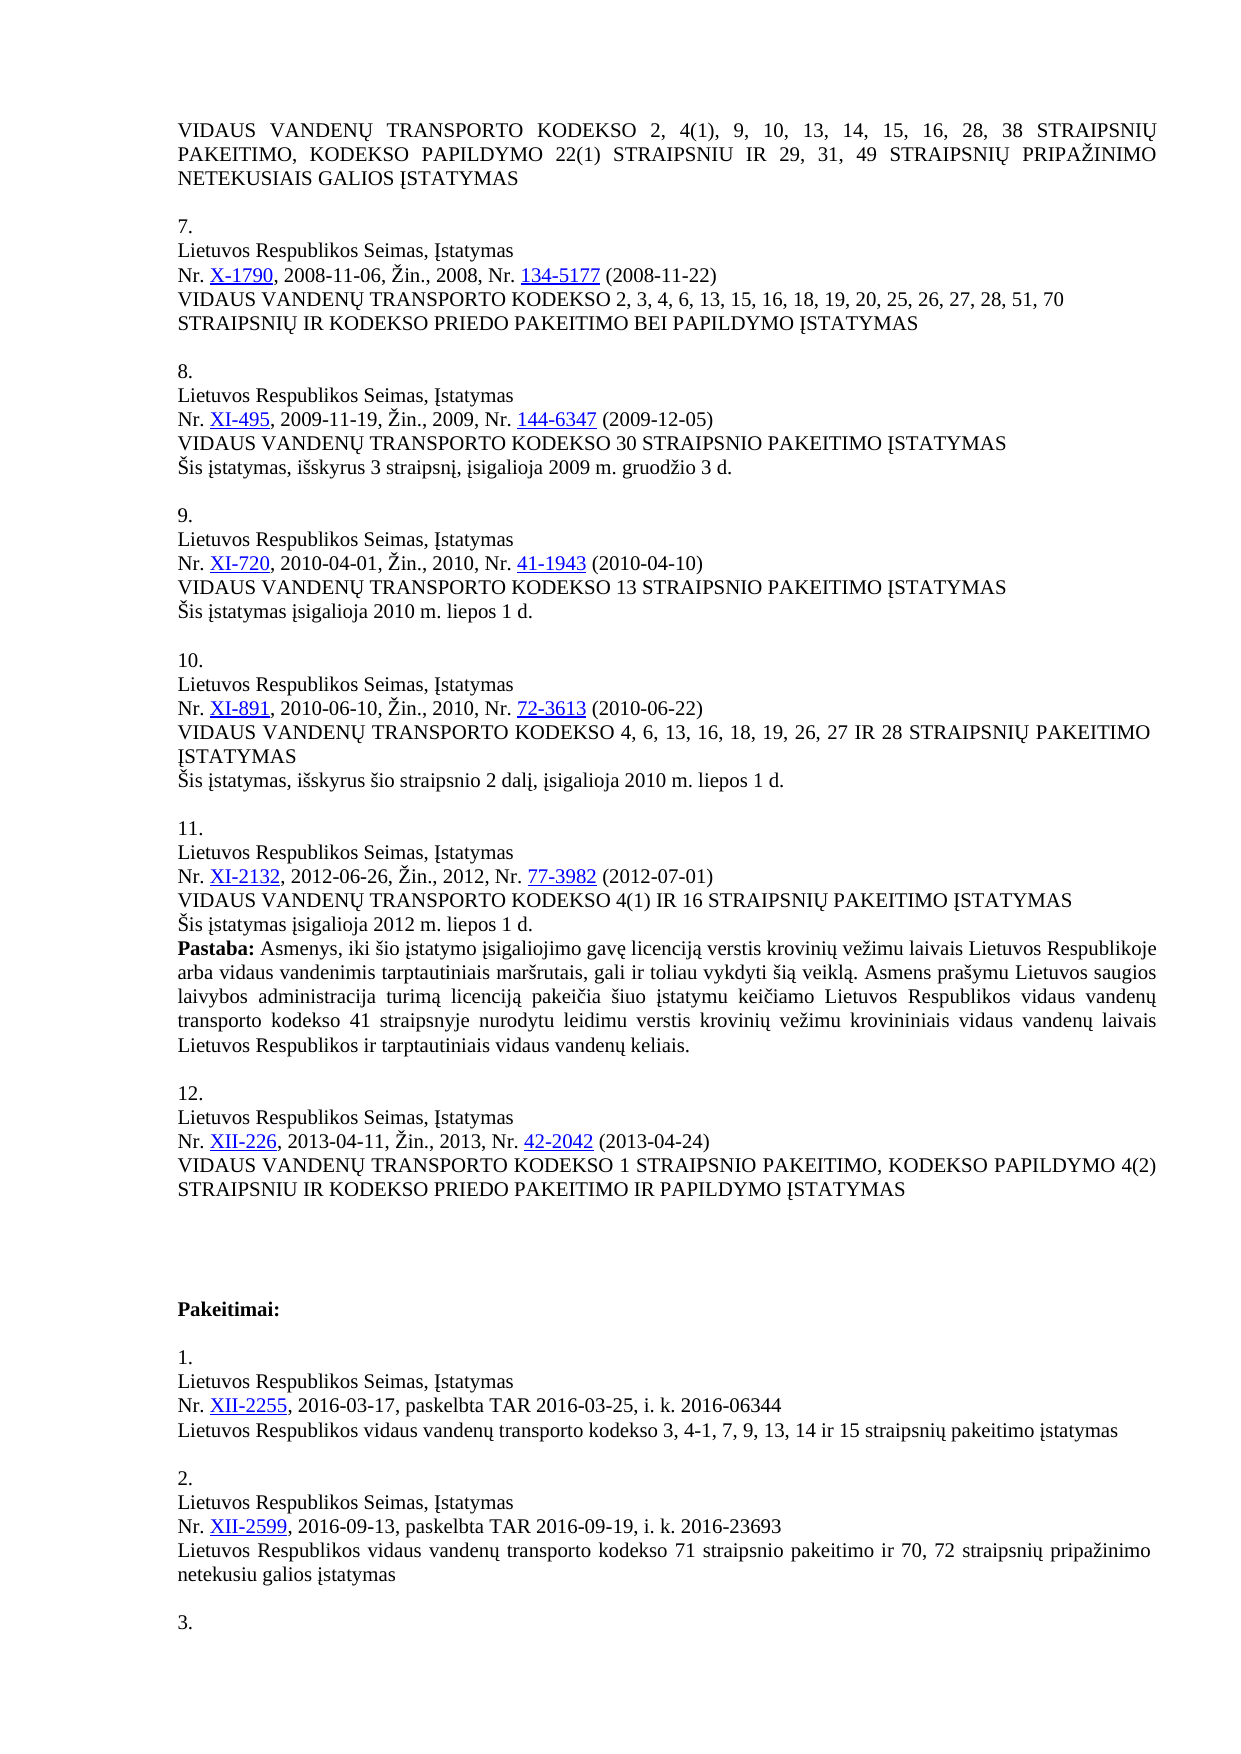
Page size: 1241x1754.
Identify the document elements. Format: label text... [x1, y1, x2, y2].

text Lietuvos Respublikos Seimas, Įstatymas [177, 1105, 1158, 1129]
text 1. [177, 1345, 1152, 1369]
text Lietuvos Respublikos Seimas, Įstatymas [177, 383, 1152, 407]
text Nr. XII-2255, 2016-03-17, paskelbta TAR 2016-03-25, i. k. 2016-06344 [177, 1393, 1152, 1417]
text 12. [177, 1081, 1158, 1105]
text Lietuvos Respublikos vidaus vandenų transporto kodekso 3, 4-1, 7, 9, 13, 14 ir 15 straipsnių pakeitimo įstatymas [177, 1417, 1152, 1442]
text VIDAUS VANDENŲ TRANSPORTO KODEKSO 1 STRAIPSNIO PAKEITIMO, KODEKSO PAPILDYMO 4(2) STRAIPSNIU IR KODEKSO PRIEDO PAKEITIMO IR PAPILDYMO ĮSTATYMAS [177, 1153, 1158, 1201]
text Šis įstatymas, išskyrus 3 straipsnį, įsigalioja 2009 m. gruodžio 3 d. [177, 455, 1158, 479]
text Šis įstatymas įsigalioja 2010 m. liepos 1 d. [177, 599, 1158, 623]
text Nr. XI-720, 2010-04-01, Žin., 2010, Nr. 41-1943 (2010-04-10) [177, 551, 1152, 575]
text 8. [177, 359, 1152, 383]
text VIDAUS VANDENŲ TRANSPORTO KODEKSO 4, 6, 13, 16, 18, 19, 26, 27 IR 28 STRAIPSNIŲ PAKEITIMO ĮSTATYMAS [177, 720, 1152, 768]
text VIDAUS VANDENŲ TRANSPORTO KODEKSO 30 STRAIPSNIO PAKEITIMO ĮSTATYMAS [177, 431, 1152, 455]
text 2. [177, 1466, 1152, 1490]
text Nr. XI-495, 2009-11-19, Žin., 2009, Nr. 144-6347 (2009-12-05) [177, 407, 1152, 431]
text VIDAUS VANDENŲ TRANSPORTO KODEKSO 4(1) IR 16 STRAIPSNIŲ PAKEITIMO ĮSTATYMAS [177, 888, 1158, 912]
text Šis įstatymas, išskyrus šio straipsnio 2 dalį, įsigalioja 2010 m. liepos 1 d. [177, 768, 1152, 792]
text Nr. XI-891, 2010-06-10, Žin., 2010, Nr. 72-3613 (2010-06-22) [177, 696, 1152, 720]
text Pastaba: Asmenys, iki šio įstatymo įsigaliojimo gavę licenciją verstis krovinių vežimu laivais Lietuvos Respublikoje arba vidaus vandenimis tarptautiniais maršrutais, gali ir toliau vykdyti šią veiklą. Asmens prašymu Lietuvos saugios laivybos administracija turimą licenciją pakeičia šiuo įstatymu keičiamo Lietuvos Respublikos vidaus vandenų transporto kodekso 41 straipsnyje nurodytu leidimu verstis krovinių vežimu krovininiais vidaus vandenų laivais Lietuvos Respublikos ir tarptautiniais vidaus vandenų keliais. [177, 936, 1158, 1057]
text 9. [177, 503, 1152, 527]
text Nr. X-1790, 2008-11-06, Žin., 2008, Nr. 134-5177 (2008-11-22) [177, 262, 1152, 287]
text Lietuvos Respublikos Seimas, Įstatymas [177, 1369, 1152, 1393]
text VIDAUS VANDENŲ TRANSPORTO KODEKSO 2, 4(1), 9, 10, 13, 14, 15, 16, 28, 38 STRAIPSNIŲ PAKEITIMO, KODEKSO PAPILDYMO 22(1) STRAIPSNIU IR 29, 31, 49 STRAIPSNIŲ PRIPAŽINIMO NETEKUSIAIS GALIOS ĮSTATYMAS [177, 118, 1158, 190]
text VIDAUS VANDENŲ TRANSPORTO KODEKSO 2, 3, 4, 6, 13, 15, 16, 18, 19, 20, 25, 26, 27, 28, 51, 70 STRAIPSNIŲ IR KODEKSO PRIEDO PAKEITIMO BEI PAPILDYMO ĮSTATYMAS [177, 287, 1152, 335]
text Šis įstatymas įsigalioja 2012 m. liepos 1 d. [177, 912, 1158, 936]
text Lietuvos Respublikos Seimas, Įstatymas [177, 840, 1158, 864]
text 3. [177, 1610, 1152, 1634]
text Lietuvos Respublikos Seimas, Įstatymas [177, 1490, 1152, 1514]
text Lietuvos Respublikos Seimas, Įstatymas [177, 527, 1152, 551]
text Lietuvos Respublikos Seimas, Įstatymas [177, 672, 1152, 696]
text Nr. XII-2599, 2016-09-13, paskelbta TAR 2016-09-19, i. k. 2016-23693 [177, 1514, 1152, 1538]
text VIDAUS VANDENŲ TRANSPORTO KODEKSO 13 STRAIPSNIO PAKEITIMO ĮSTATYMAS [177, 575, 1152, 599]
text Lietuvos Respublikos vidaus vandenų transporto kodekso 71 straipsnio pakeitimo ir 70, 72 straipsnių pripažinimo netekusiu galios įstatymas [177, 1538, 1152, 1586]
text Nr. XI-2132, 2012-06-26, Žin., 2012, Nr. 77-3982 (2012-07-01) [177, 864, 1158, 888]
text 11. [177, 816, 1158, 840]
text Nr. XII-226, 2013-04-11, Žin., 2013, Nr. 42-2042 (2013-04-24) [177, 1129, 1158, 1153]
text Pakeitimai: [177, 1297, 1152, 1321]
text Lietuvos Respublikos Seimas, Įstatymas [177, 238, 1152, 262]
text 7. [177, 214, 1152, 238]
text 10. [177, 647, 1152, 672]
